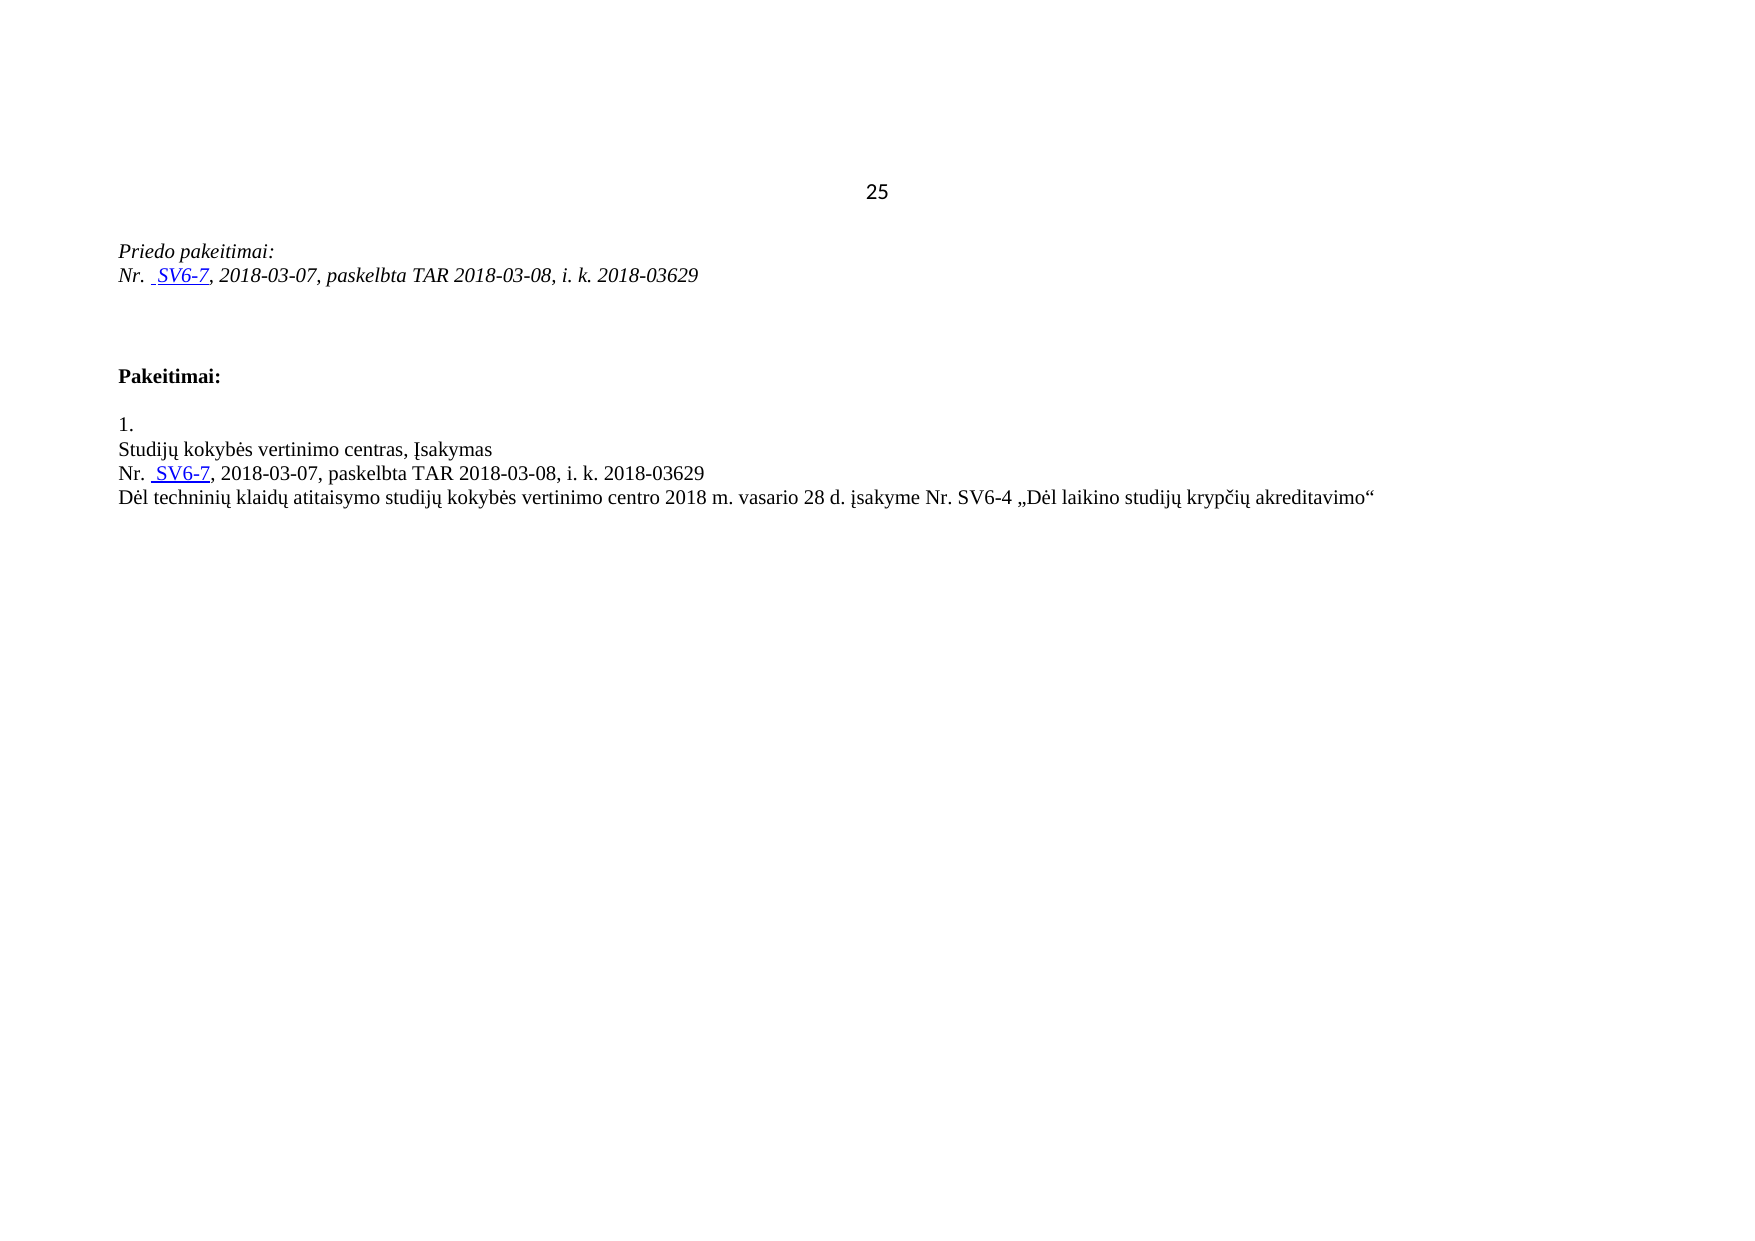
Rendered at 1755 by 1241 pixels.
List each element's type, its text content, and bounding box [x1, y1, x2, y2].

text Studijų kokybės vertinimo centras, Įsakymas [118, 436, 1636, 461]
text Nr. SV6-7, 2018-03-07, paskelbta TAR 2018-03-08, i. k. 2018-03629 [118, 263, 1636, 287]
text Priedo pakeitimai: [118, 239, 1636, 263]
text Dėl techninių klaidų atitaisymo studijų kokybės vertinimo centro 2018 m. vasario 28 d. įsakyme Nr. SV6-4 „Dėl laikino studijų krypčių akreditavimo“ [118, 484, 1636, 509]
text Nr. SV6-7, 2018-03-07, paskelbta TAR 2018-03-08, i. k. 2018-03629 [118, 461, 1636, 484]
text 1. [118, 412, 1636, 436]
text Pakeitimai: [118, 364, 1636, 388]
